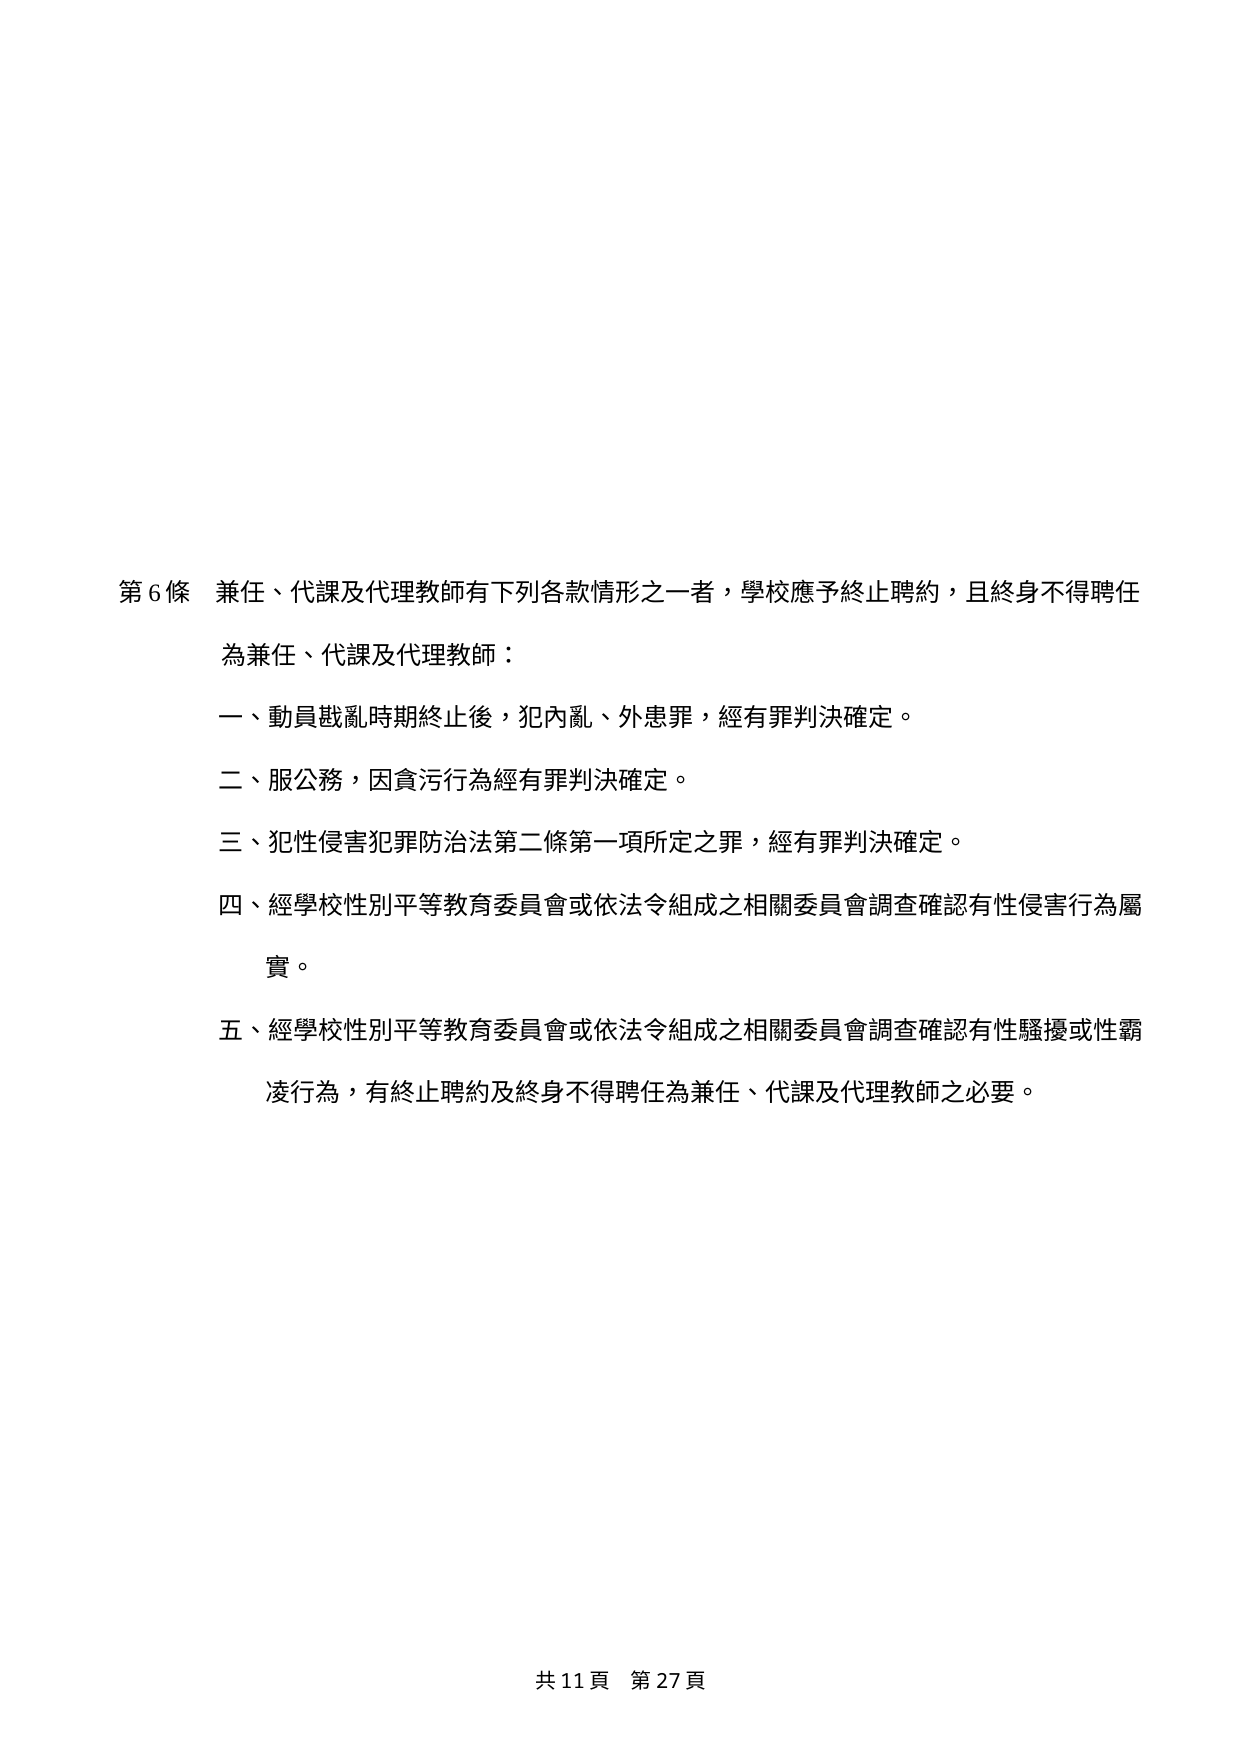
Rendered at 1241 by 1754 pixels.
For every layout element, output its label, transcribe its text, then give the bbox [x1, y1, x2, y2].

text 第6條 兼任、代課及代理教師有下列各款情形之一者，學校應予終止聘約，且終身不得聘任為兼任、代課及代理教師： [118, 549, 1152, 674]
text 三、犯性侵害犯罪防治法第二條第一項所定之罪，經有罪判決確定。 [218, 799, 1152, 862]
text 五、經學校性別平等教育委員會或依法令組成之相關委員會調查確認有性騷擾或性霸凌行為，有終止聘約及終身不得聘任為兼任、代課及代理教師之必要。 [218, 987, 1152, 1112]
text 一、動員戡亂時期終止後，犯內亂、外患罪，經有罪判決確定。 [218, 674, 1152, 737]
text 二、服公務，因貪污行為經有罪判決確定。 [218, 737, 1152, 799]
text 四、經學校性別平等教育委員會或依法令組成之相關委員會調查確認有性侵害行為屬實。 [218, 862, 1152, 987]
